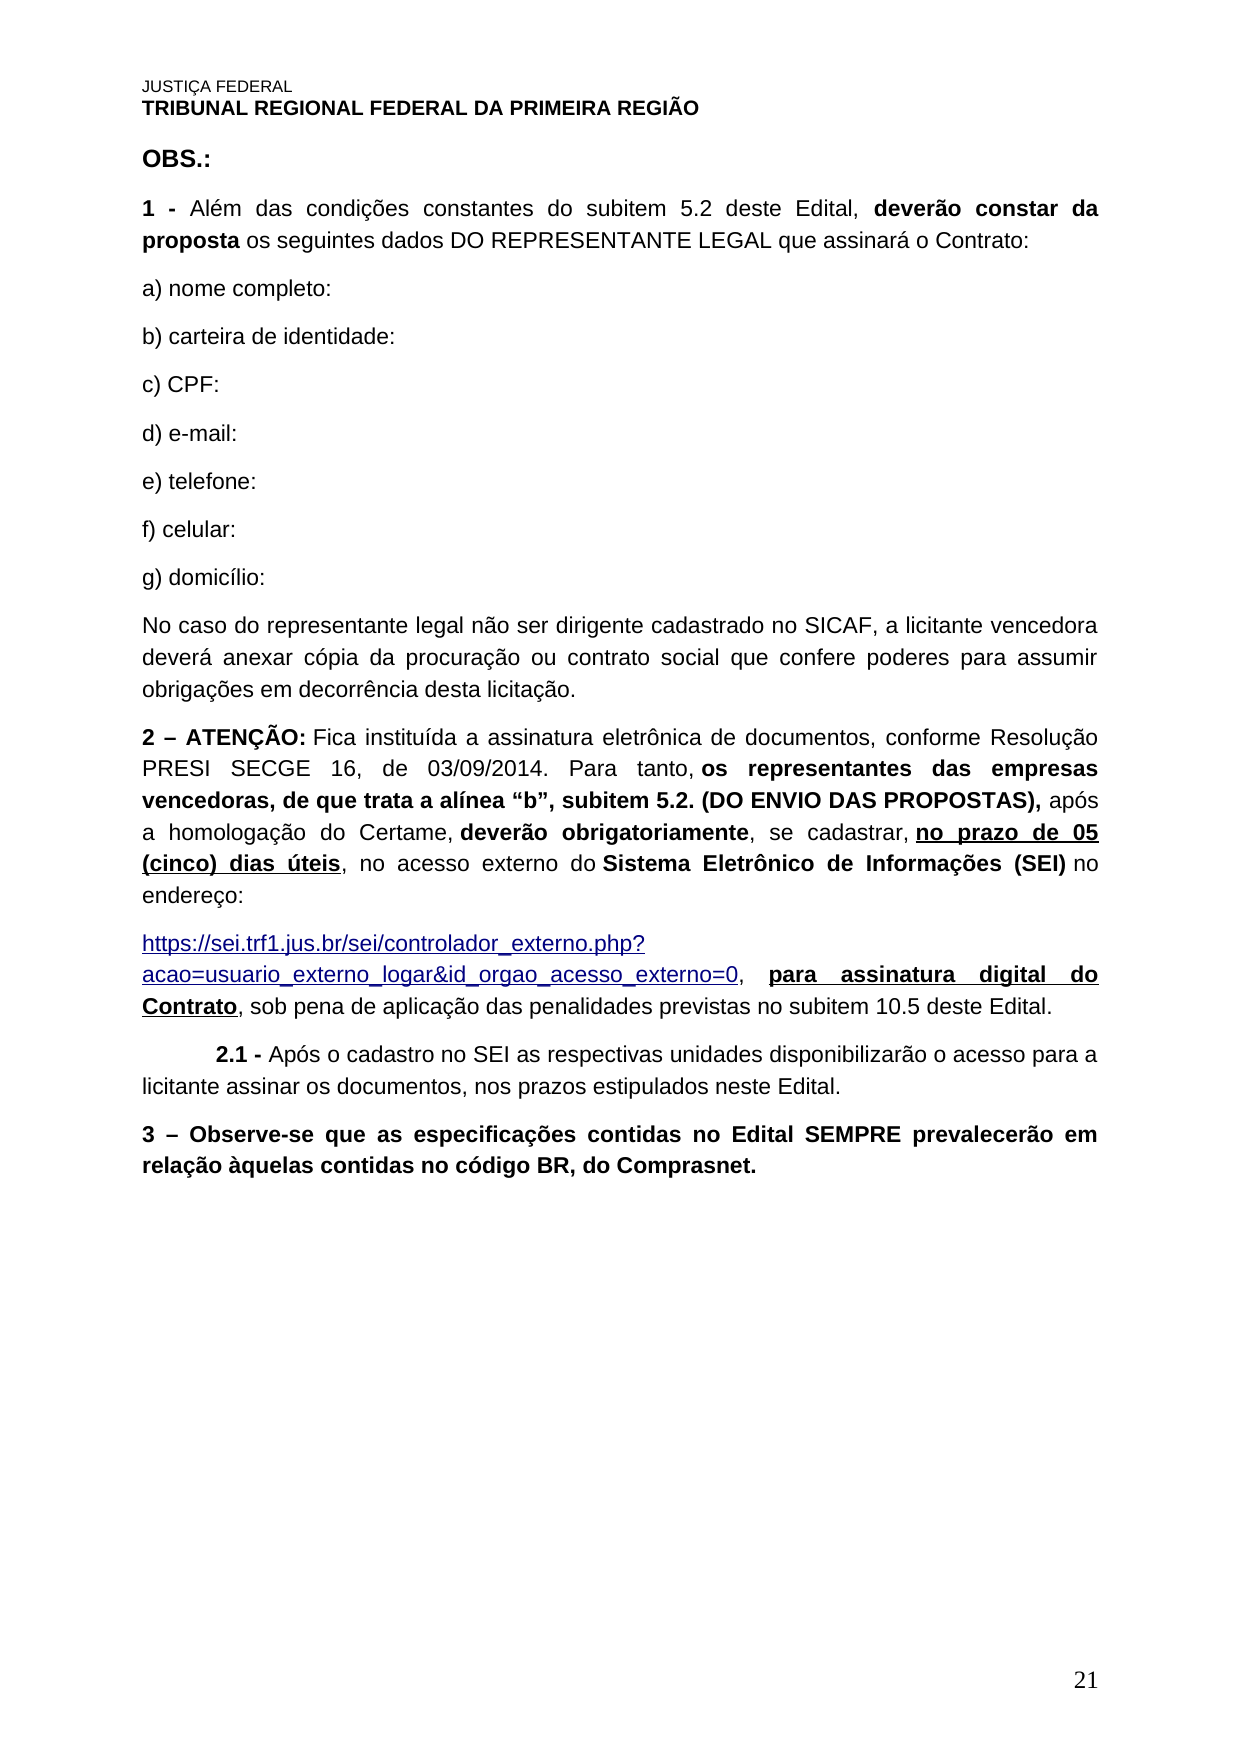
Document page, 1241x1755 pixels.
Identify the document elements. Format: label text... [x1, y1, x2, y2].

text OBS.: [142, 144, 1098, 173]
text No caso do representante legal não ser dirigente cadastrado no SICAF, a licitante vencedora deverá anexar cópia da procuração ou contrato social que confere poderes para assumir obrigações em decorrência desta licitação. [979, 612, 1098, 702]
text https://sei.trf1.jus.br/sei/controlador_externo.php?acao=usuario_externo_logar&id_orgao_acesso_externo=0, para assinatura digital do Contrato, sob pena de aplicação das penalidades previstas no subitem 10.5 deste Edital. [979, 930, 1098, 984]
text No caso do representante legal não ser dirigente cadastrado no SICAF, a licitante vencedora deverá anexar cópia da procuração ou contrato social que confere poderes para assumir obrigações em decorrência desta licitação. [142, 612, 302, 702]
text 2 – ATENÇÃO: Fica instituída a assinatura eletrônica de documentos, conforme Resolução PRESI SECGE 16, de 03/09/2014. Para tanto, os representantes das empresas vencedoras, de que trata a alínea “b”, subitem 5.2. (DO ENVIO DAS PROPOSTAS), após a homologação do Certame, deverão obrigatoriamente, se cadastrar, no prazo de 05 (cinco) dias úteis, no acesso externo do Sistema Eletrônico de Informações (SEI) no endereço: [142, 724, 302, 873]
text 2.1 - Após o cadastro no SEI as respectivas unidades disponibilizarão o acesso para a licitante assinar os documentos, nos prazos estipulados neste Edital. [979, 1041, 1098, 1099]
text g) domicílio: [142, 564, 1098, 591]
text d) e-mail: [142, 419, 1098, 446]
text 3 – Observe-se que as especificações contidas no Edital SEMPRE prevalecerão em relação àquelas contidas no código BR, do Comprasnet. [979, 1121, 1098, 1179]
text https://sei.trf1.jus.br/sei/controlador_externo.php?acao=usuario_externo_logar&id_orgao_acesso_externo=0, para assinatura digital do Contrato, sob pena de aplicação das penalidades previstas no subitem 10.5 deste Edital. [142, 954, 302, 984]
text 2 – ATENÇÃO: Fica instituída a assinatura eletrônica de documentos, conforme Resolução PRESI SECGE 16, de 03/09/2014. Para tanto, os representantes das empresas vencedoras, de que trata a alínea “b”, subitem 5.2. (DO ENVIO DAS PROPOSTAS), após a homologação do Certame, deverão obrigatoriamente, se cadastrar, no prazo de 05 (cinco) dias úteis, no acesso externo do Sistema Eletrônico de Informações (SEI) no endereço: [979, 724, 1098, 841]
text a) nome completo: [142, 275, 1098, 301]
text f) celular: [142, 516, 1098, 542]
text https://sei.trf1.jus.br/sei/controlador_externo.php?acao=usuario_externo_logar&id_orgao_acesso_externo=0, para assinatura digital do Contrato, sob pena de aplicação das penalidades previstas no subitem 10.5 deste Edital. [142, 985, 302, 1019]
text b) carteira de identidade: [142, 323, 1098, 349]
text 1 - Além das condições constantes do subitem 5.2 deste Edital, deverão constar da proposta os seguintes dados DO REPRESENTANTE LEGAL que assinará o Contrato: [142, 195, 1098, 253]
text c) CPF: [142, 371, 1098, 398]
text 2.1 - Após o cadastro no SEI as respectivas unidades disponibilizarão o acesso para a licitante assinar os documentos, nos prazos estipulados neste Edital. [142, 1041, 302, 1099]
text e) telefone: [142, 468, 1098, 494]
text 3 – Observe-se que as especificações contidas no Edital SEMPRE prevalecerão em relação àquelas contidas no código BR, do Comprasnet. [142, 1121, 302, 1179]
